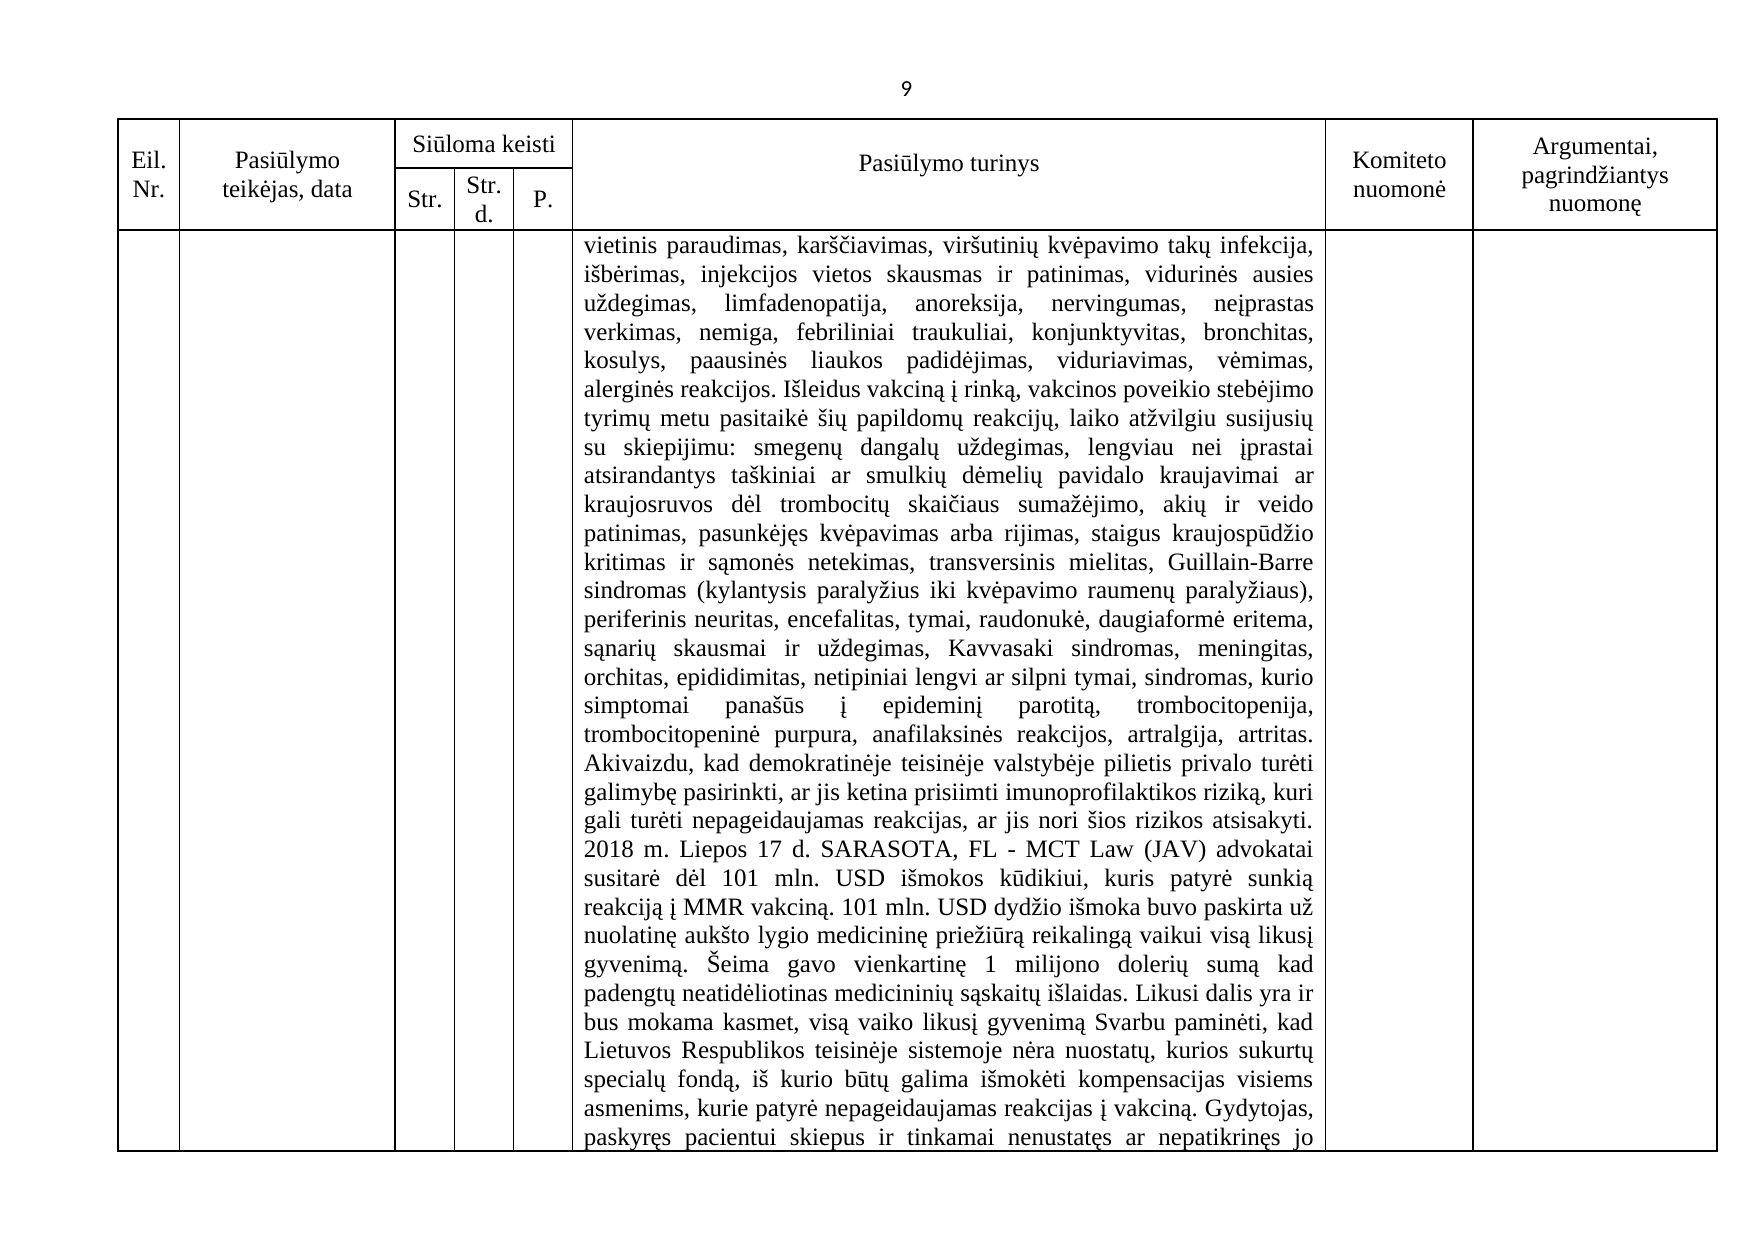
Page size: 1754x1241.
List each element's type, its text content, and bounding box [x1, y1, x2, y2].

table_header Argumentai, pagrindžiantys nuomonę [1474, 120, 1716, 229]
table_cell Str. d. [455, 169, 513, 229]
table_cell [455, 231, 513, 1150]
table_cell [1326, 231, 1472, 1150]
table_cell [396, 231, 454, 1150]
table_cell vietinis paraudimas, karščiavimas, viršutinių kvėpavimo takų infekcija, išbėrimas, injekcijos vietos skausmas ir patinimas, vidurinės ausies uždegimas, limfadenopatija, anoreksija, nervingumas, neįprastas verkimas, nemiga, febriliniai traukuliai, konjunktyvitas, bronchitas, kosulys, paausinės liaukos padidėjimas, viduriavimas, vėmimas, alerginės reakcijos. Išleidus vakciną į rinką, vakcinos poveikio stebėjimo tyrimų metu pasitaikė šių papildomų reakcijų, laiko atžvilgiu susijusių su skiepijimu: smegenų dangalų uždegimas, lengviau nei įprastai atsirandantys taškiniai ar smulkių dėmelių pavidalo kraujavimai ar kraujosruvos dėl trombocitų skaičiaus sumažėjimo, akių ir veido patinimas, pasunkėjęs kvėpavimas arba rijimas, staigus kraujospūdžio kritimas ir sąmonės netekimas, transversinis mielitas, Guillain-Barre sindromas (kylantysis paralyžius iki kvėpavimo raumenų paralyžiaus), periferinis neuritas, encefalitas, tymai, raudonukė, daugiaformė eritema, sąnarių skausmai ir uždegimas, Kavvasaki sindromas, meningitas, orchitas, epididimitas, netipiniai lengvi ar silpni tymai, sindromas, kurio simptomai panašūs į epideminį parotitą, trombocitopenija, trombocitopeninė purpura, anafilaksinės reakcijos, artralgija, artritas. Akivaizdu, kad demokratinėje teisinėje valstybėje pilietis privalo turėti galimybę pasirinkti, ar jis ketina prisiimti imunoprofilaktikos riziką, kuri gali turėti nepageidaujamas reakcijas, ar jis nori šios rizikos atsisakyti. 2018 m. Liepos 17 d. SARASOTA, FL - MCT Law (JAV) advokatai susitarė dėl 101 mln. USD išmokos kūdikiui, kuris patyrė sunkią reakciją į MMR vakciną. 101 mln. USD dydžio išmoka buvo paskirta už nuolatinę aukšto lygio medicininę priežiūrą reikalingą vaikui visą likusį gyvenimą. Šeima gavo vienkartinę 1 milijono dolerių sumą kad padengtų neatidėliotinas medicininių sąskaitų išlaidas. Likusi dalis yra ir bus mokama kasmet, visą vaiko likusį gyvenimą Svarbu paminėti, kad Lietuvos Respublikos teisinėje sistemoje nėra nuostatų, kurios sukurtų specialų fondą, iš kurio būtų galima išmokėti kompensacijas visiems asmenims, kurie patyrė nepageidaujamas reakcijas į vakciną. Gydytojas, paskyręs pacientui skiepus ir tinkamai nenustatęs ar nepatikrinęs jo [573, 231, 1325, 1150]
table_cell [1474, 231, 1716, 1150]
table_cell [514, 231, 572, 1150]
table_cell P. [514, 169, 572, 229]
table_header Pasiūlymo turinys [573, 120, 1325, 229]
table_cell Str. [396, 169, 454, 229]
table_cell [119, 231, 179, 1150]
table_header Siūloma keisti [396, 120, 572, 167]
table_cell [180, 231, 394, 1150]
table_header Pasiūlymo teikėjas, data [180, 120, 394, 229]
table_header Eil. Nr. [119, 120, 179, 229]
table_header Komiteto nuomonė [1326, 120, 1472, 229]
